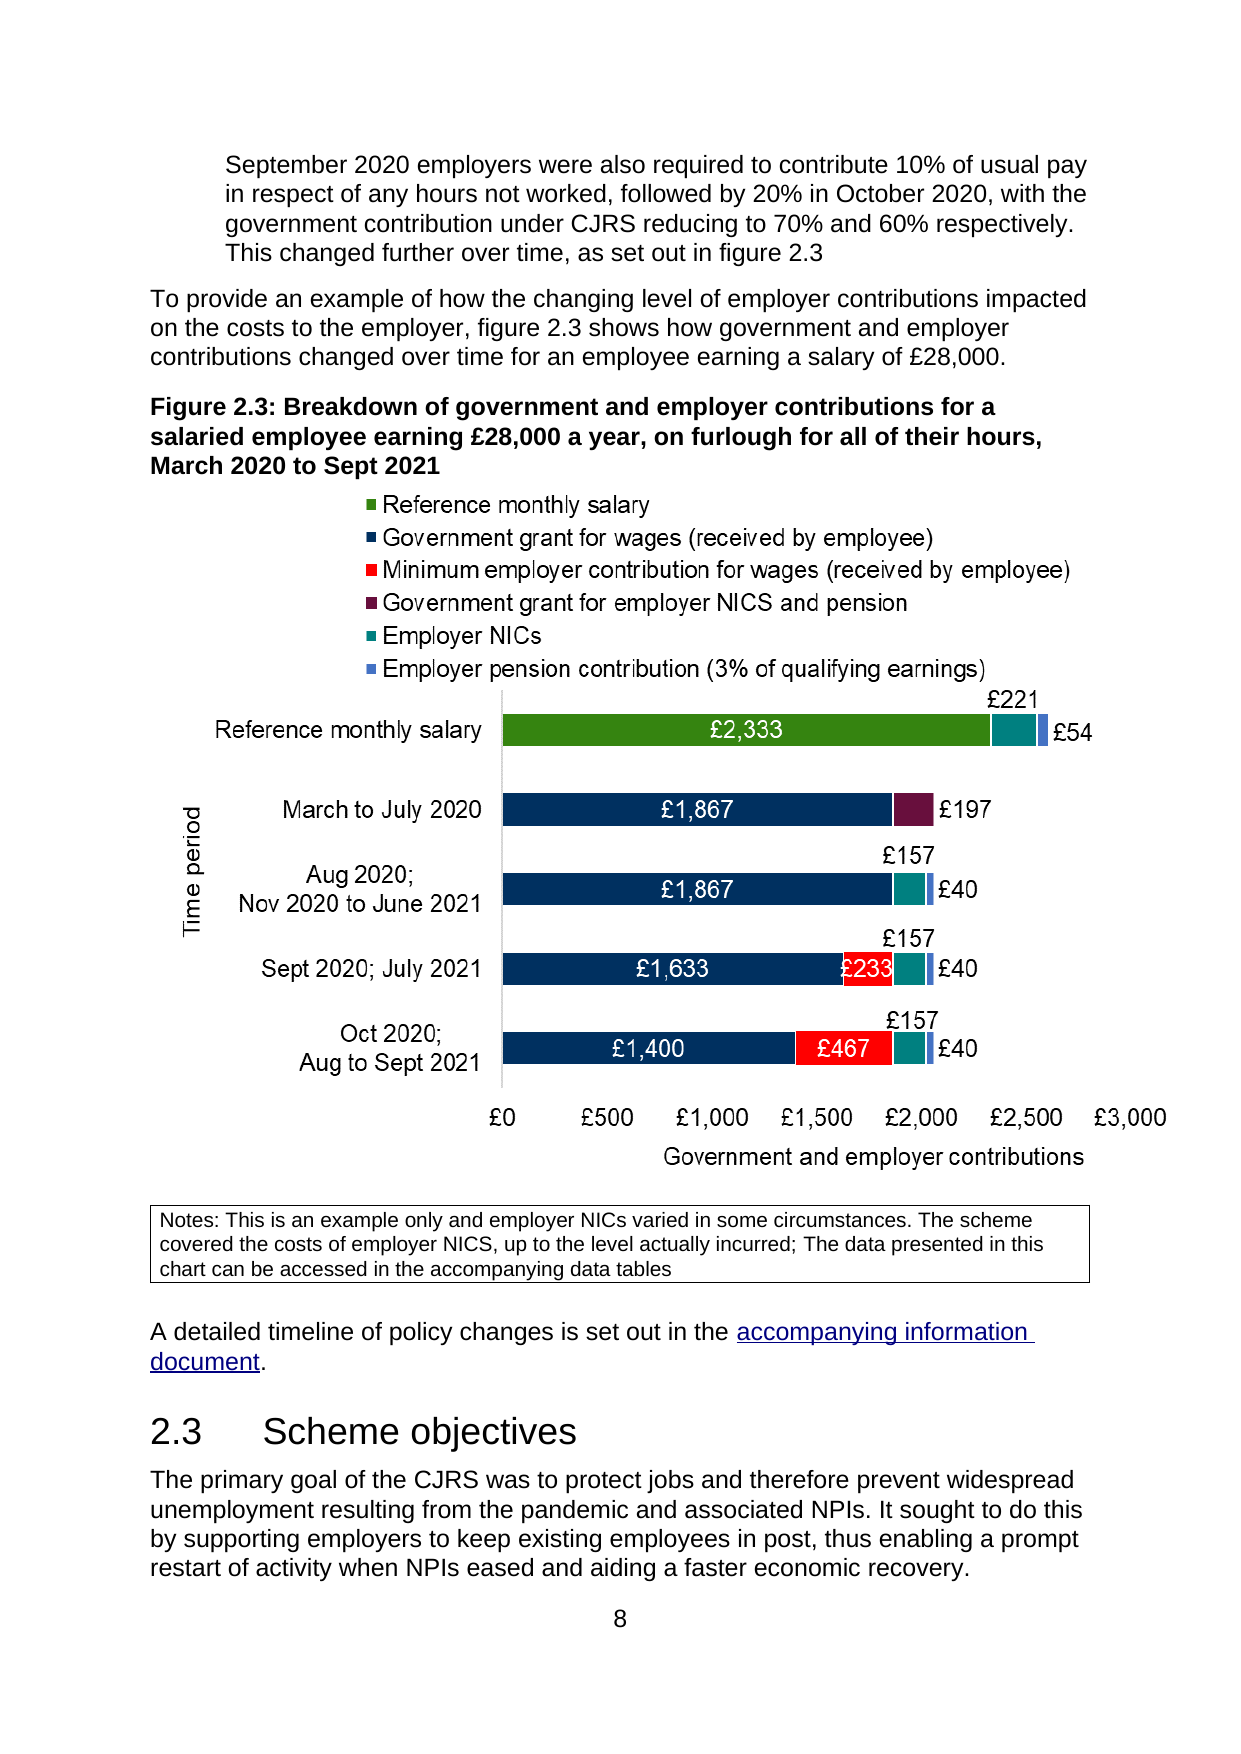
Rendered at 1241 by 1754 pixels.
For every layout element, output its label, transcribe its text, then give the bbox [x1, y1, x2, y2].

text A detailed timeline of policy changes is set out in the accompanying information document. [150, 1317, 1090, 1375]
list September 2020 employers were also required to contribute 10% of usual pay in respect of any hours not worked, followed by 20% in October 2020, with the government contribution under CJRS reducing to 70% and 60% respectively. This changed further over time, as set out in figure 2.3 [187, 150, 1090, 267]
text The primary goal of the CJRS was to protect jobs and therefore prevent widespread unemployment resulting from the pandemic and associated NPIs. It sought to do this by supporting employers to keep existing employees in post, thus enabling a prompt restart of activity when NPIs eased and aiding a faster economic recovery. [150, 1466, 1090, 1582]
subtitle Scheme objectives [150, 1409, 1090, 1452]
subtitle Figure 2.3: Breakdown of government and employer contributions for a salaried employee earning £28,000 a year, on furlough for all of their hours, March 2020 to Sept 2021 [150, 392, 1090, 480]
text Notes: This is an example only and employer NICs varied in some circumstances. The scheme covered the costs of employer NICS, up to the level actually incurred; The data presented in this chart can be accessed in the accompanying data tables [151, 1206, 1089, 1282]
text To provide an example of how the changing level of employer contributions impacted on the costs to the employer, figure 2.3 shows how government and employer contributions changed over time for an employee earning a salary of £28,000. [150, 284, 1090, 371]
